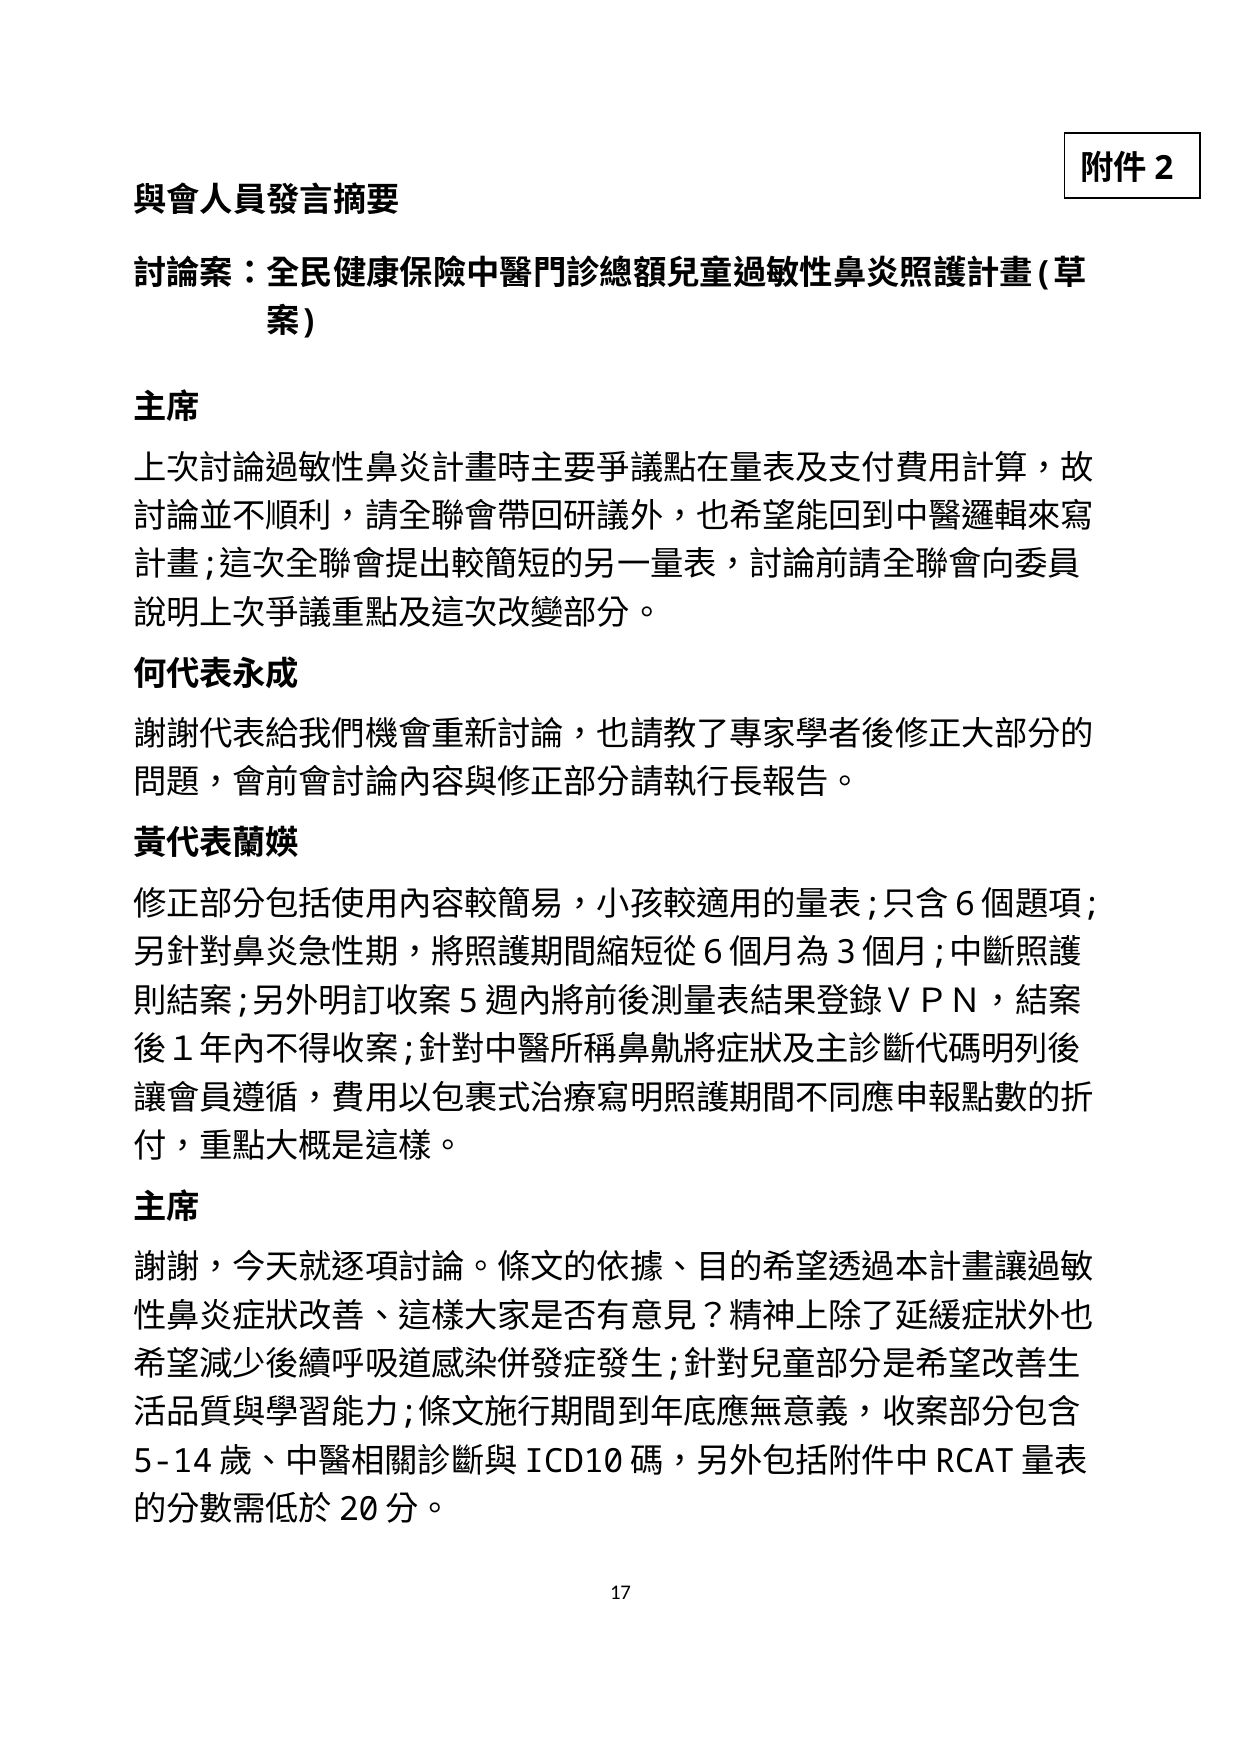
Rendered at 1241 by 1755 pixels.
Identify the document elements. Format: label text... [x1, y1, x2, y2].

text 謝謝代表給我們機會重新討論，也請教了專家學者後修正大部分的問題，會前會討論內容與修正部分請執行長報告。 [133, 707, 1107, 803]
text 黃代表蘭媖 [133, 816, 1107, 864]
text 謝謝，今天就逐項討論。條文的依據、目的希望透過本計畫讓過敏性鼻炎症狀改善、這樣大家是否有意見？精神上除了延緩症狀外也希望減少後續呼吸道感染併發症發生;針對兒童部分是希望改善生活品質與學習能力;條文施行期間到年底應無意義，收案部分包含5-14歲、中醫相關診斷與ICD10碼，另外包括附件中RCAT量表的分數需低於20分。 [133, 1240, 1107, 1530]
text 修正部分包括使用內容較簡易，小孩較適用的量表;只含6個題項;另針對鼻炎急性期，將照護期間縮短從6個月為3個月;中斷照護則結案;另外明訂收案5週內將前後測量表結果登錄ＶＰＮ，結案後１年內不得收案;針對中醫所稱鼻鼽將症狀及主診斷代碼明列後讓會員遵循，費用以包裹式治療寫明照護期間不同應申報點數的折付，重點大概是這樣。 [133, 877, 1107, 1167]
text 主席 [133, 1179, 1107, 1228]
text 討論案：全民健康保險中醫門診總額兒童過敏性鼻炎照護計畫(草案) [133, 246, 1107, 342]
text 與會人員發言摘要 [133, 172, 1107, 221]
text 何代表永成 [133, 646, 1107, 694]
text 與會人員發言摘要 [1065, 134, 1199, 197]
text 主席 [133, 380, 1107, 428]
text 附件2 [1080, 141, 1184, 189]
text 上次討論過敏性鼻炎計畫時主要爭議點在量表及支付費用計算，故討論並不順利，請全聯會帶回研議外，也希望能回到中醫邏輯來寫計畫;這次全聯會提出較簡短的另一量表，討論前請全聯會向委員說明上次爭議重點及這次改變部分。 [133, 441, 1107, 634]
